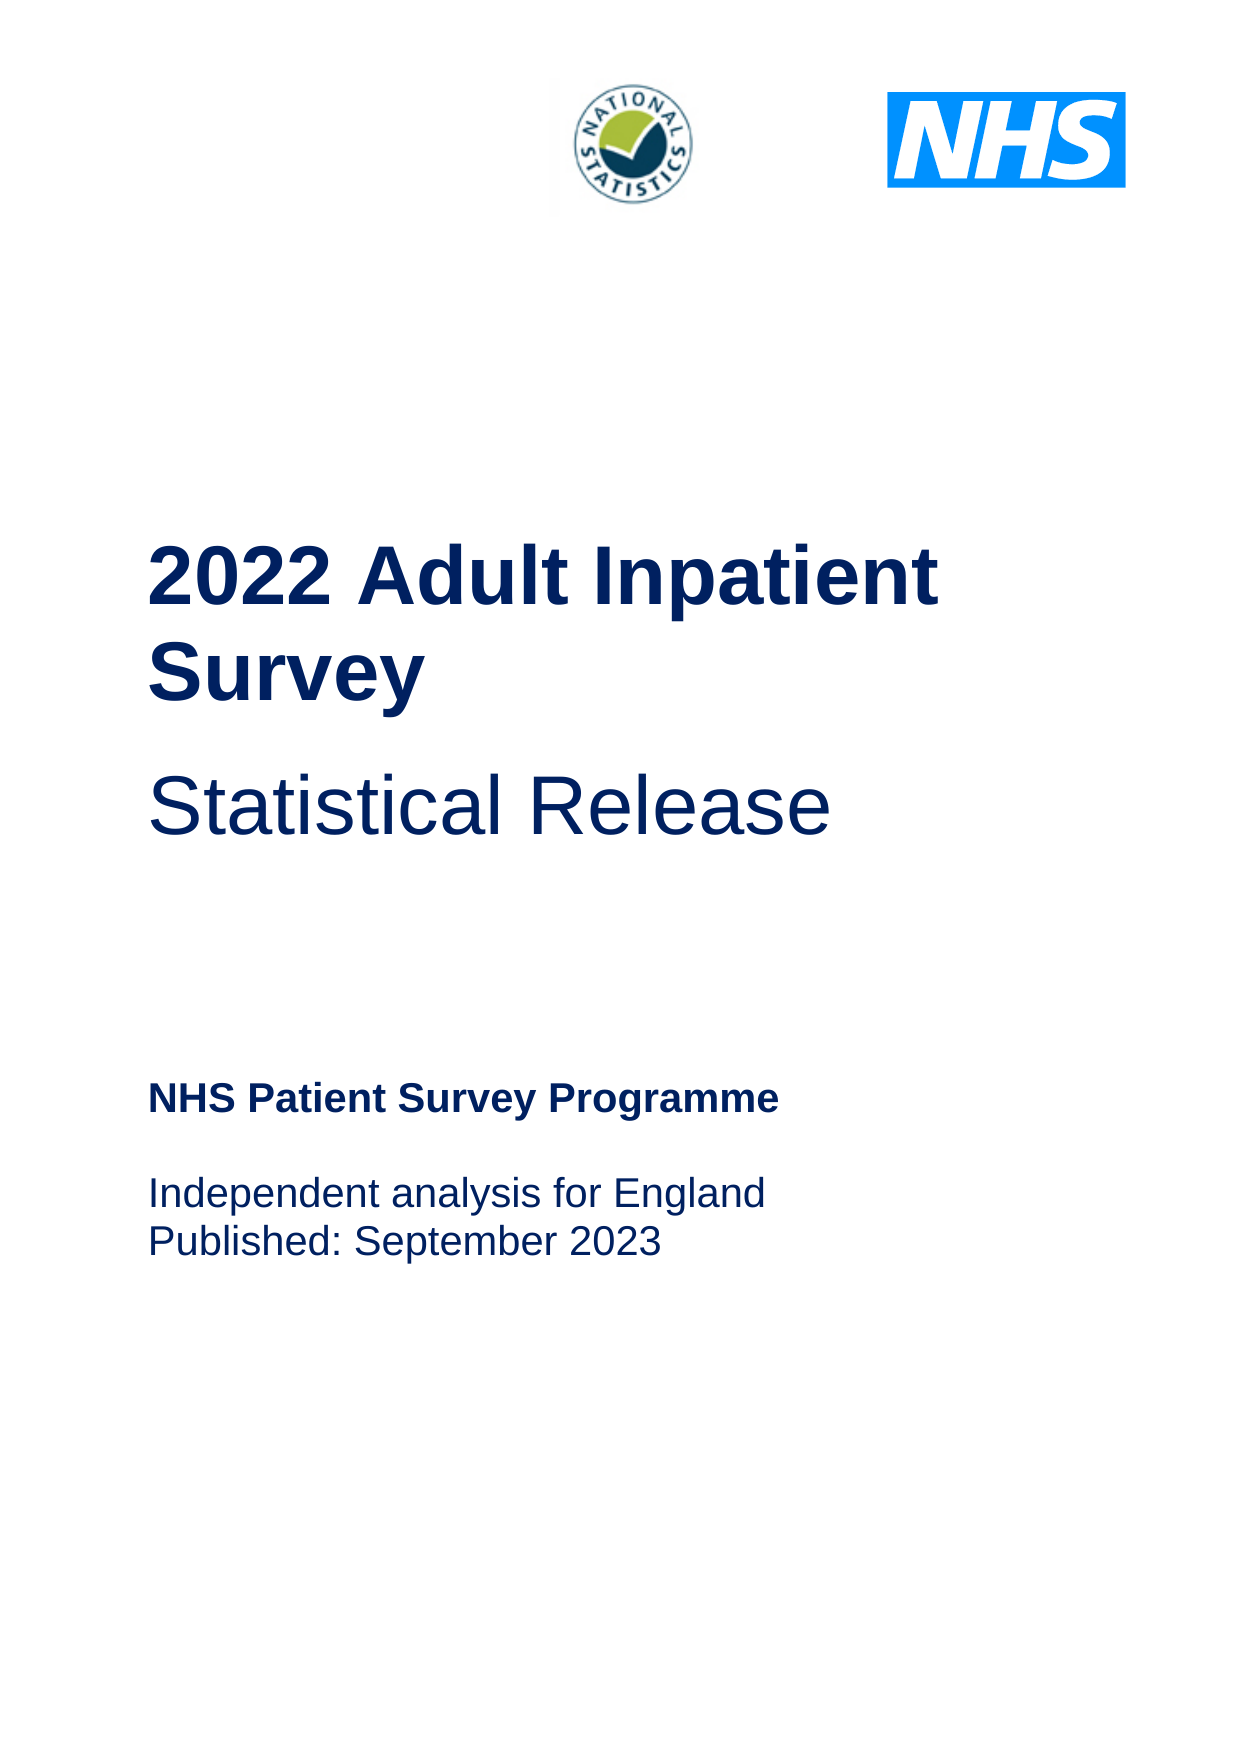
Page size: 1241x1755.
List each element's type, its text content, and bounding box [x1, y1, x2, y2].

text Statistical Release [148, 757, 1048, 881]
text 2022 Adult Inpatient [148, 527, 1048, 622]
text Independent analysis for England Published: September 2023 [148, 1169, 1048, 1264]
text Survey [148, 622, 1048, 718]
text NHS Patient Survey Programme [148, 1073, 1048, 1121]
